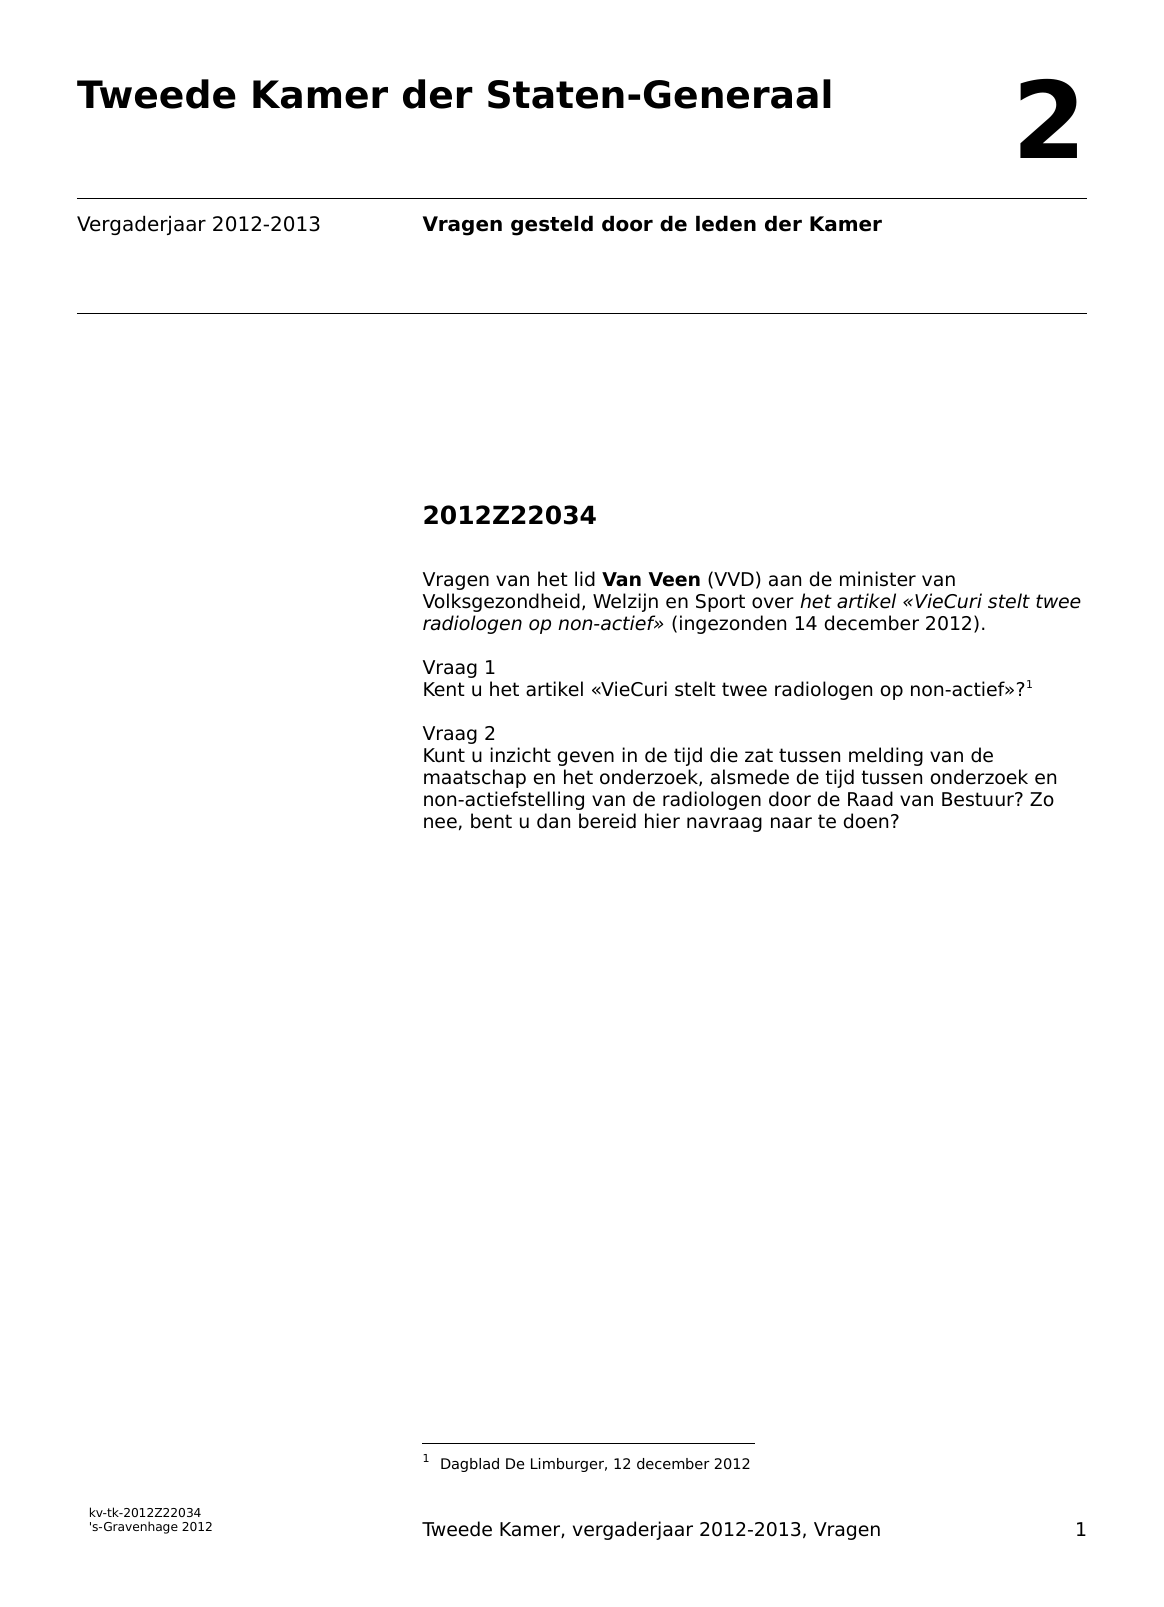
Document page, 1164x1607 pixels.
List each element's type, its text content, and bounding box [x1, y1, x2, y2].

text Vraag 1 [422, 657, 1087, 679]
text kv-tk-2012Z22034 [88, 1506, 323, 1520]
text Kunt u inzicht geven in de tijd die zat tussen melding van de maatschap en het onderzoek, alsmede de tijd tussen onderzoek en non-actiefstelling van de radiologen door de Raad van Bestuur? Zo nee, bent u dan bereid hier navraag naar te doen? [422, 745, 1087, 833]
text Dagblad De Limburger, 12 december 2012 [422, 1452, 1087, 1474]
text 2012Z22034 [422, 501, 1087, 531]
text Vragen van het lid Van Veen (VVD) aan de minister van Volksgezondheid, Welzijn en Sport over het artikel «VieCuri stelt twee radiologen op non-actief» (ingezonden 14 december 2012). [422, 569, 1087, 635]
table_cell Vergaderjaar 2012-2013 [77, 199, 422, 313]
text Vraag 2 [422, 723, 1087, 745]
table_cell Vragen gesteld door de leden der Kamer [422, 199, 1087, 313]
table_header Tweede Kamer der Staten-Generaal [77, 59, 886, 198]
table_header 2 [886, 59, 1087, 198]
text 's-Gravenhage 2012 [88, 1520, 323, 1534]
text Kent u het artikel «VieCuri stelt twee radiologen op non-actief»? [422, 679, 1087, 701]
